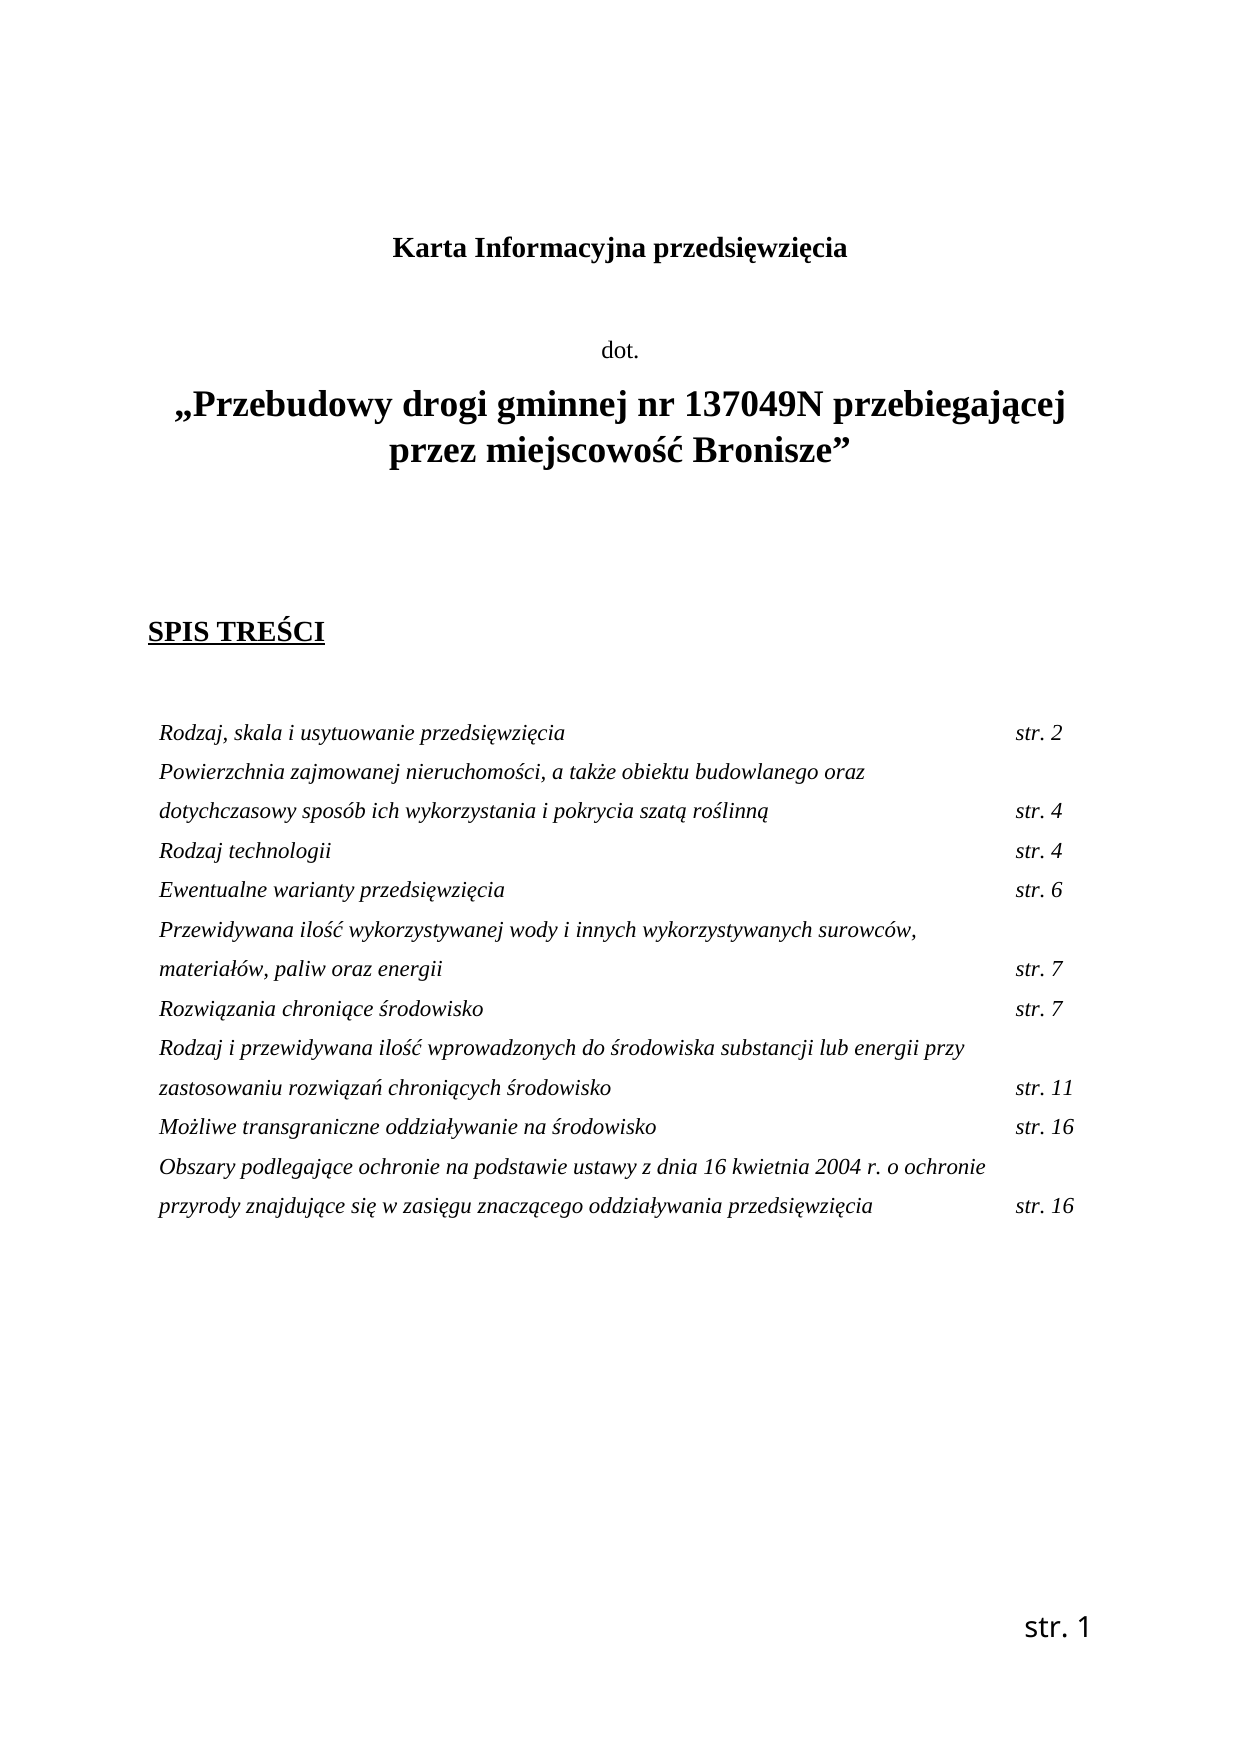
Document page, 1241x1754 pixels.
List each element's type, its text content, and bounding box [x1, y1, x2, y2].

table_cell Rodzaj technologii [148, 837, 1004, 877]
table_cell Przewidywana ilość wykorzystywanej wody i innych wykorzystywanych surowców, materiałów, paliw oraz energii [148, 916, 1004, 995]
table_cell Możliwe transgraniczne oddziaływanie na środowisko [148, 1114, 1004, 1153]
table_cell Powierzchnia zajmowanej nieruchomości, a także obiektu budowlanego oraz dotychczasowy sposób ich wykorzystania i pokrycia szatą roślinną [148, 758, 1004, 837]
text Karta Informacyjna przedsięwzięcia [148, 230, 1093, 264]
table_cell str. 6 [1004, 877, 1093, 916]
table_cell str. 11 [1004, 1035, 1093, 1113]
table_cell str. 4 [1004, 837, 1093, 877]
text „Przebudowy drogi gminnej nr 137049N przebiegającej przez miejscowość Bronisze” [148, 382, 1093, 471]
table_cell Rozwiązania chroniące środowisko [148, 995, 1004, 1034]
table_cell str. 16 [1004, 1153, 1093, 1232]
table_cell str. 7 [1004, 995, 1093, 1034]
table_cell Rodzaj i przewidywana ilość wprowadzonych do środowiska substancji lub energii przy zastosowaniu rozwiązań chroniących środowisko [148, 1035, 1004, 1113]
text dot. [148, 335, 1093, 363]
table_header str. 2 [1004, 719, 1093, 758]
table_cell str. 4 [1004, 758, 1093, 837]
table_cell str. 7 [1004, 916, 1093, 995]
table_cell str. 16 [1004, 1114, 1093, 1153]
text SPIS TREŚCI [148, 614, 1093, 648]
table_header Rodzaj, skala i usytuowanie przedsięwzięcia [148, 719, 1004, 758]
table_cell Obszary podlegające ochronie na podstawie ustawy z dnia 16 kwietnia 2004 r. o ochronie przyrody znajdujące się w zasięgu znaczącego oddziaływania przedsięwzięcia [148, 1153, 1004, 1232]
table_cell Ewentualne warianty przedsięwzięcia [148, 877, 1004, 916]
